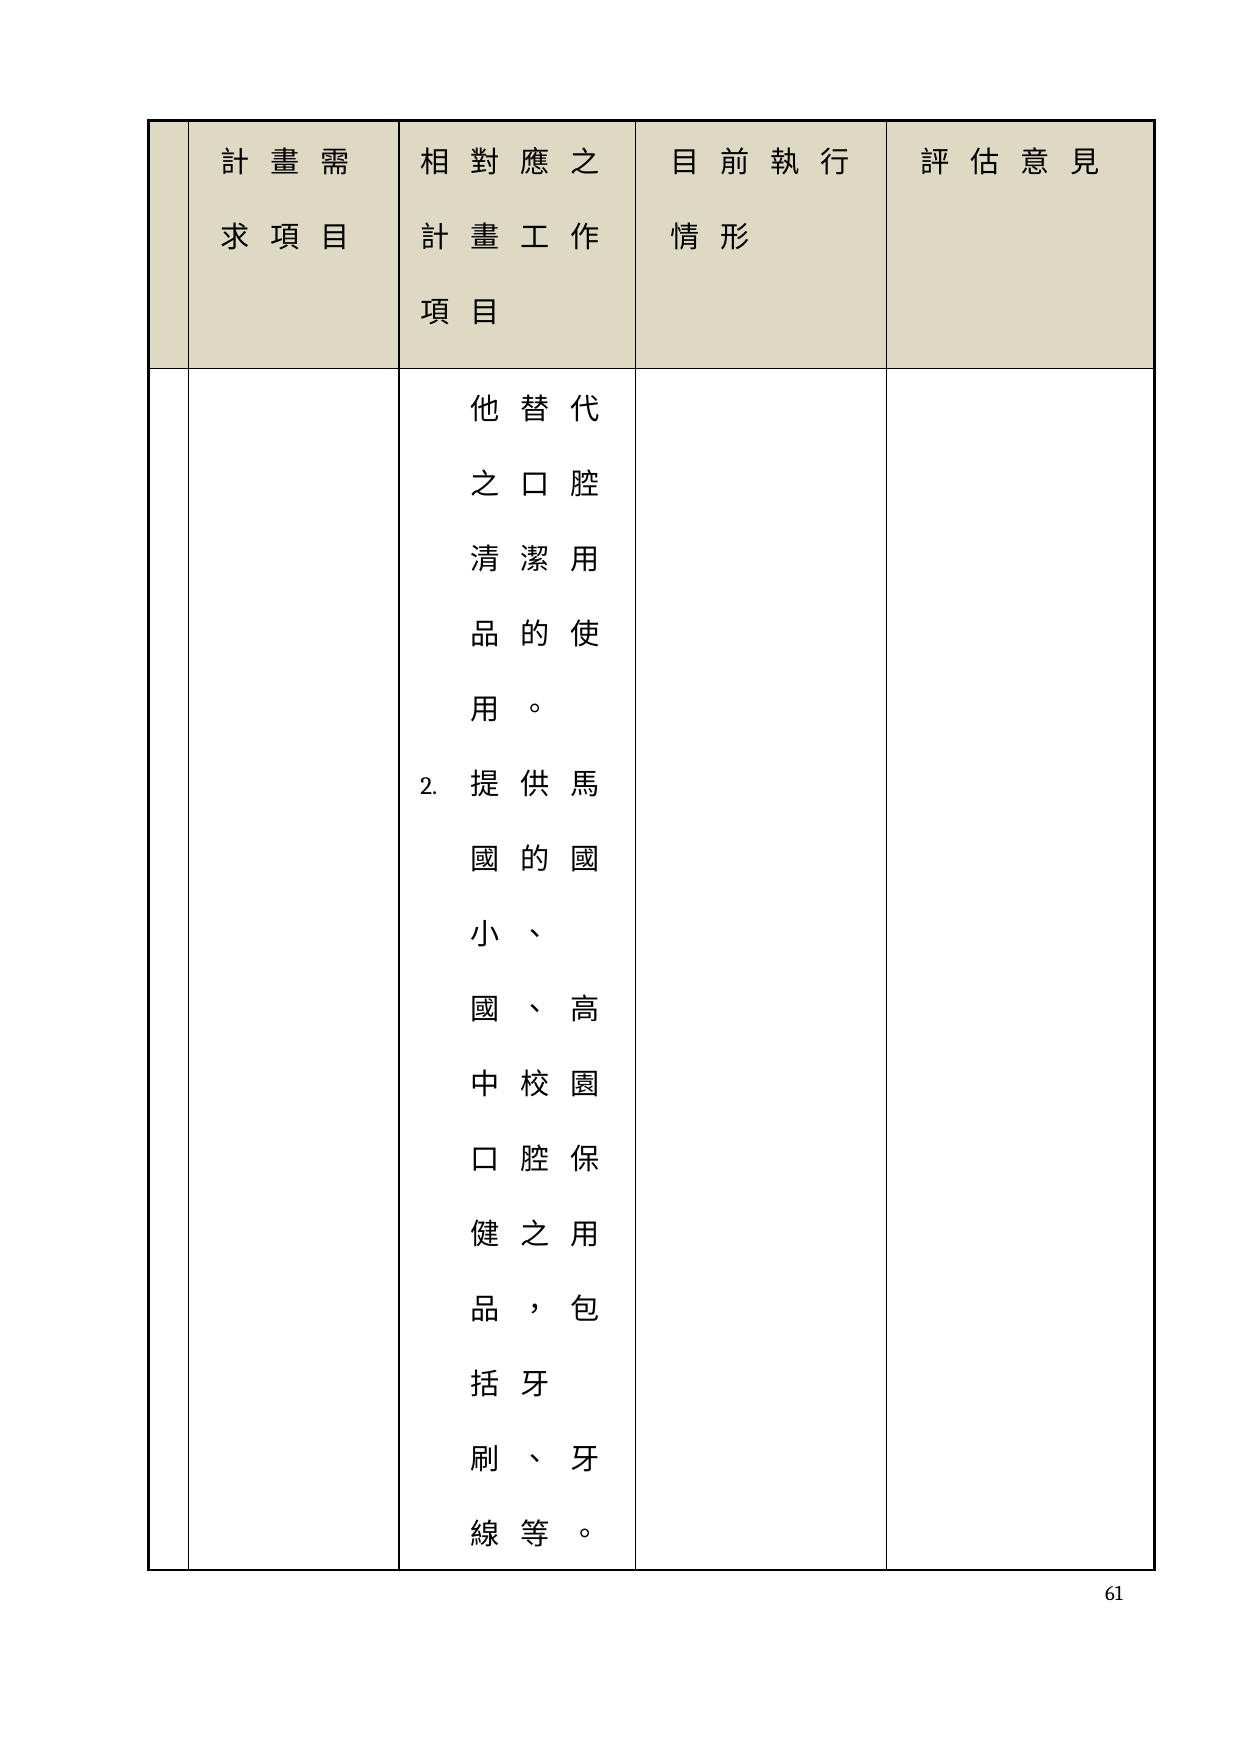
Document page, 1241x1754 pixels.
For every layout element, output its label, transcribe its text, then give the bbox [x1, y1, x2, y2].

table_header 目前執行情形 [636, 122, 886, 368]
table_cell [887, 369, 1153, 1569]
table_cell [150, 369, 188, 1569]
table_cell 青少年衛生教育計畫-口腔衛生宣導 預定時程：104年3月至6月。 預定參與人數：國小及國、高中學生，共200人次。 實施內容： 以現場示範、影片播放等方式進行衛教。分別為：1.齲齒的成因和影響；2.口腔疼痛和發炎的成因；3.牙刷、牙線或其他替代之口腔清潔用品的使用。 提供馬國的國小、國、高中校園口腔保健之用品，包括牙刷、牙線等。 [400, 369, 635, 1569]
table_header 相對應之計畫工作項目 [400, 122, 635, 368]
table_header 評估意見 [887, 122, 1153, 368]
table_cell [189, 369, 398, 1569]
table_header [150, 122, 188, 368]
table_cell [636, 369, 886, 1569]
table_header 計畫需求項目 [189, 122, 398, 368]
